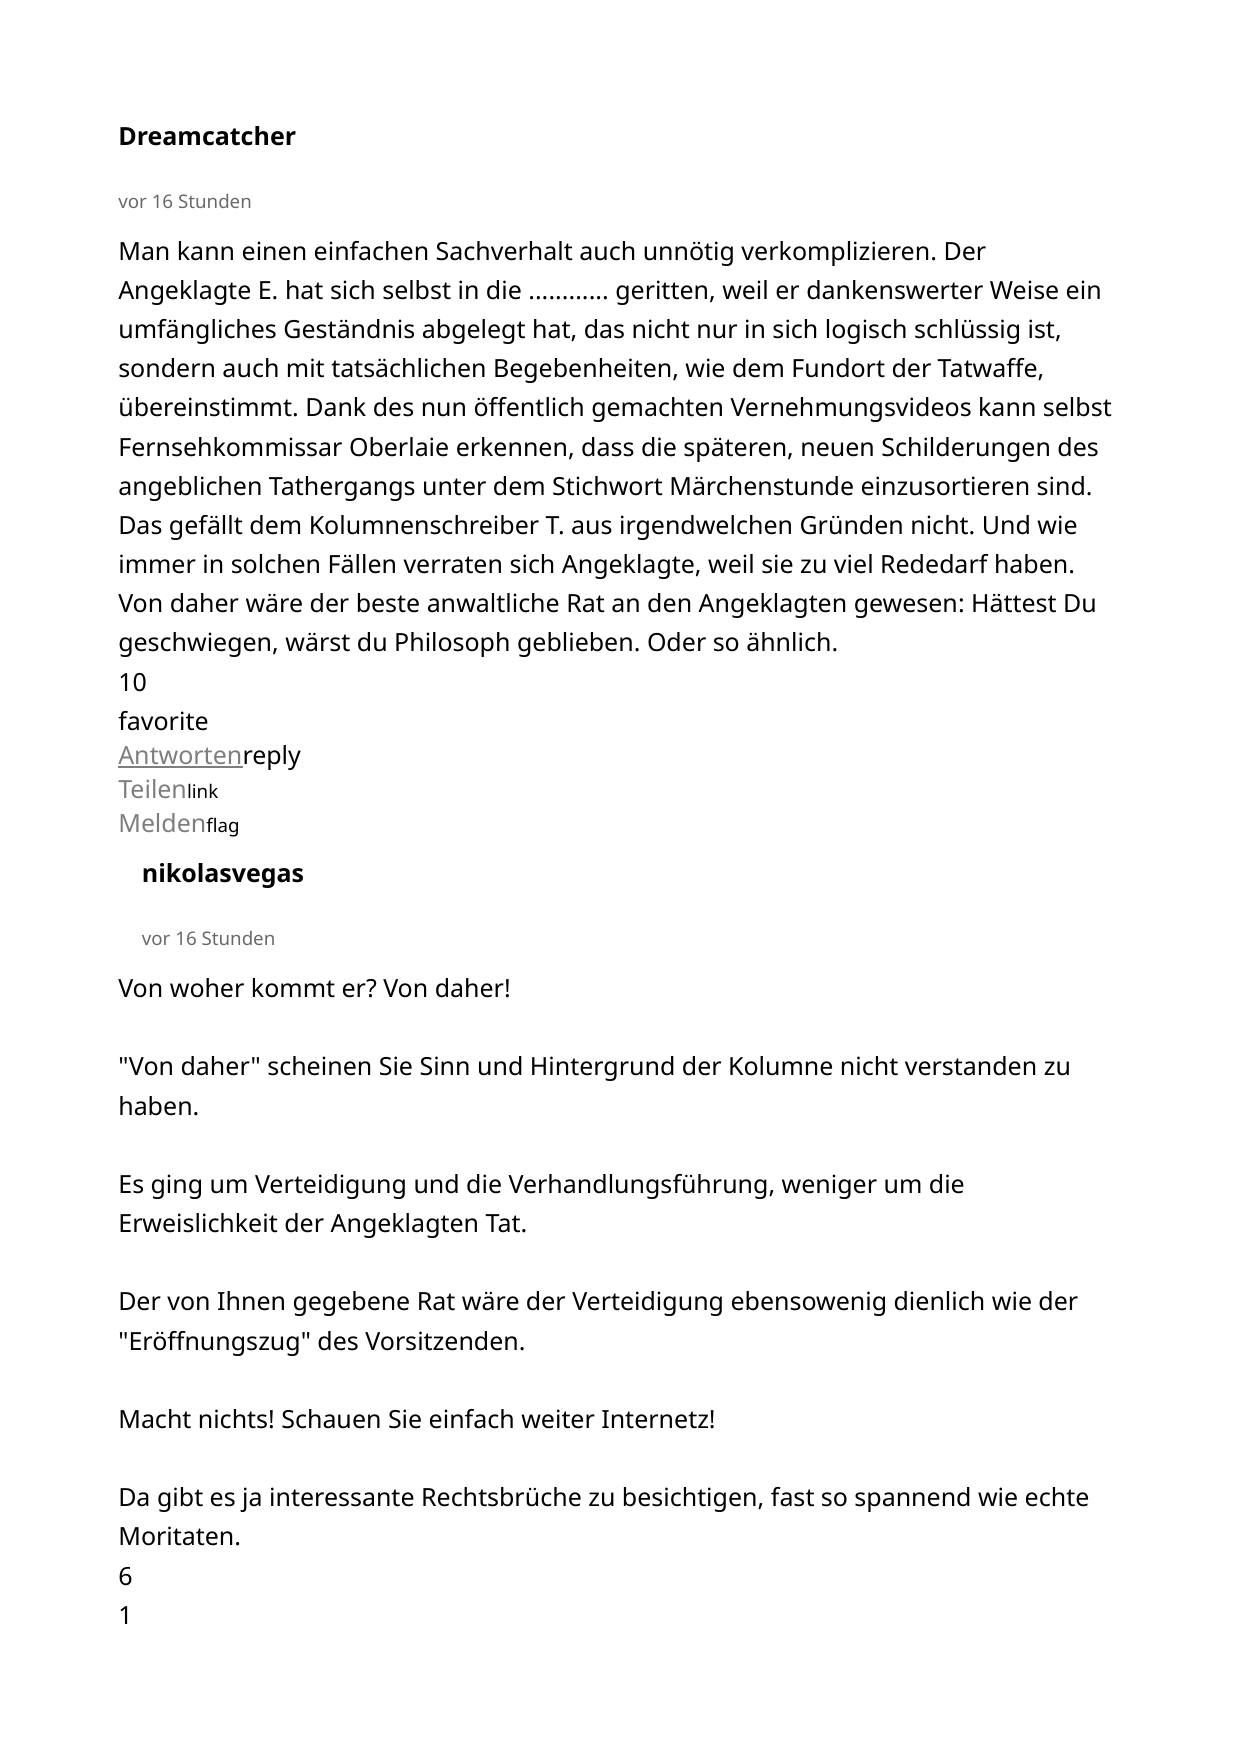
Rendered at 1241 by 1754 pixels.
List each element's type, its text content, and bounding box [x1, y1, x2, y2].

text Man kann einen einfachen Sachverhalt auch unnötig verkomplizieren. Der Angeklagte E. hat sich selbst in die ............ geritten, weil er dankenswerter Weise ein umfängliches Geständnis abgelegt hat, das nicht nur in sich logisch schlüssig ist, sondern auch mit tatsächlichen Begebenheiten, wie dem Fundort der Tatwaffe, übereinstimmt. Dank des nun öffentlich gemachten Vernehmungsvideos kann selbst Fernsehkommissar Oberlaie erkennen, dass die späteren, neuen Schilderungen des angeblichen Tathergangs unter dem Stichwort Märchenstunde einzusortieren sind. Das gefällt dem Kolumnenschreiber T. aus irgendwelchen Gründen nicht. Und wie immer in solchen Fällen verraten sich Angeklagte, weil sie zu viel Rededarf haben. Von daher wäre der beste anwaltliche Rat an den Angeklagten gewesen: Hättest Du geschwiegen, wärst du Philosoph geblieben. Oder so ähnlich. [118, 233, 1122, 659]
text Dreamcatcher [118, 118, 1114, 152]
text Teilenlink [118, 772, 1122, 806]
text vor 16 Stunden [118, 188, 1117, 214]
text vor 16 Stunden [142, 926, 1117, 951]
text Von woher kommt er? Von daher! "Von daher" scheinen Sie Sinn und Hintergrund der Kolumne nicht verstanden zu haben. Es ging um Verteidigung und die Verhandlungsführung, weniger um die Erweislichkeit der Angeklagten Tat. Der von Ihnen gegebene Rat wäre der Verteidigung ebensowenig dienlich wie der "Eröffnungszug" des Vorsitzenden. Macht nichts! Schauen Sie einfach weiter Internetz! Da gibt es ja interessante Rechtsbrüche zu besichtigen, fast so spannend wie echte Moritaten. [118, 971, 1122, 1553]
text Meldenflag [118, 806, 1122, 840]
text Antwortenreply [118, 737, 1122, 772]
text favorite [118, 703, 1122, 737]
text nikolasvegas [142, 855, 1114, 889]
text 10 [118, 664, 1122, 698]
text 1 [118, 1597, 1122, 1631]
text 6 [118, 1558, 1122, 1592]
